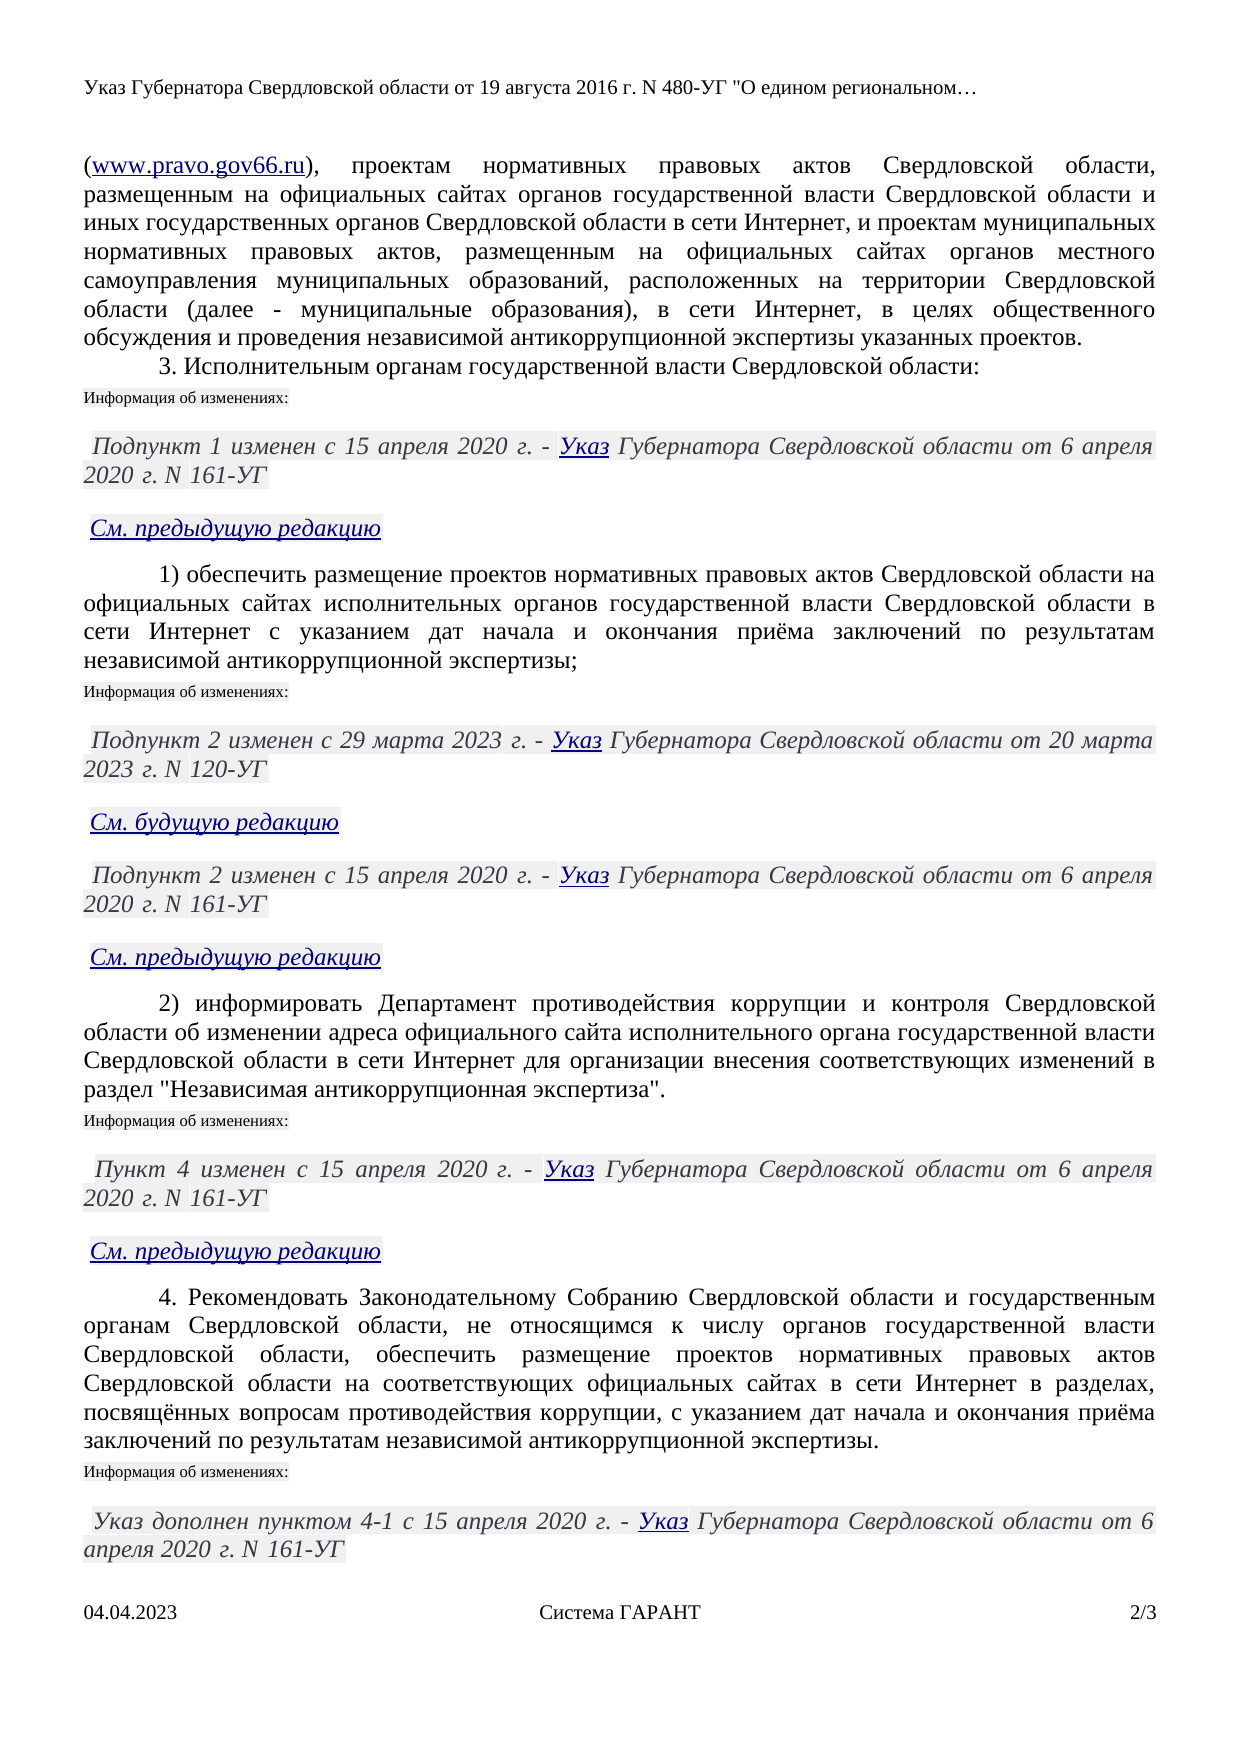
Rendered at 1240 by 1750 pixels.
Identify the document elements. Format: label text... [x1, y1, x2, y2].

text Пункт 4 изменен с 15 апреля 2020 г. - Указ Губернатора Свердловской области от 6 апреля 2020 г. N 161-УГ [83, 1154, 1156, 1212]
text 4. Рекомендовать Законодательному Собранию Свердловской области и государственным органам Свердловской области, не относящимся к числу органов государственной власти Свердловской области, обеспечить размещение проектов нормативных правовых актов Свердловской области на соответствующих официальных сайтах в сети Интернет в разделах, посвящённых вопросам противодействия коррупции, с указанием дат начала и окончания приёма заключений по результатам независимой антикоррупционной экспертизы. [83, 1282, 1156, 1454]
text См. будущую редакцию [83, 807, 1156, 836]
text Информация об изменениях: [83, 682, 1156, 701]
text 1) обеспечить размещение проектов нормативных правовых актов Свердловской области на официальных сайтах исполнительных органов государственной власти Свердловской области в сети Интернет с указанием дат начала и окончания приёма заключений по результатам независимой антикоррупционной экспертизы; [83, 559, 1156, 674]
text См. предыдущую редакцию [83, 513, 1156, 542]
text См. предыдущую редакцию [83, 1236, 1156, 1265]
text 2) информировать Департамент противодействия коррупции и контроля Свердловской области об изменении адреса официального сайта исполнительного органа государственной власти Свердловской области в сети Интернет для организации внесения соответствующих изменений в раздел "Независимая антикоррупционная экспертиза". [83, 988, 1156, 1103]
text Информация об изменениях: [83, 1462, 1156, 1481]
text Информация об изменениях: [83, 388, 1156, 407]
text Подпункт 1 изменен с 15 апреля 2020 г. - Указ Губернатора Свердловской области от 6 апреля 2020 г. N 161-УГ [83, 431, 1156, 489]
text (www.pravo.gov66.ru), проектам нормативных правовых актов Свердловской области, размещенным на официальных сайтах органов государственной власти Свердловской области и иных государственных органов Свердловской области в сети Интернет, и проектам муниципальных нормативных правовых актов, размещенным на официальных сайтах органов местного самоуправления муниципальных образований, расположенных на территории Свердловской области (далее - муниципальные образования), в сети Интернет, в целях общественного обсуждения и проведения независимой антикоррупционной экспертизы указанных проектов. [83, 150, 1156, 351]
text Информация об изменениях: [83, 1111, 1156, 1130]
text 3. Исполнительным органам государственной власти Свердловской области: [83, 351, 1156, 380]
text Подпункт 2 изменен с 29 марта 2023 г. - Указ Губернатора Свердловской области от 20 марта 2023 г. N 120-УГ [83, 725, 1156, 783]
text См. предыдущую редакцию [83, 942, 1156, 971]
text Указ дополнен пунктом 4-1 с 15 апреля 2020 г. - Указ Губернатора Свердловской области от 6 апреля 2020 г. N 161-УГ [83, 1506, 1156, 1563]
text Подпункт 2 изменен с 15 апреля 2020 г. - Указ Губернатора Свердловской области от 6 апреля 2020 г. N 161-УГ [83, 861, 1156, 918]
